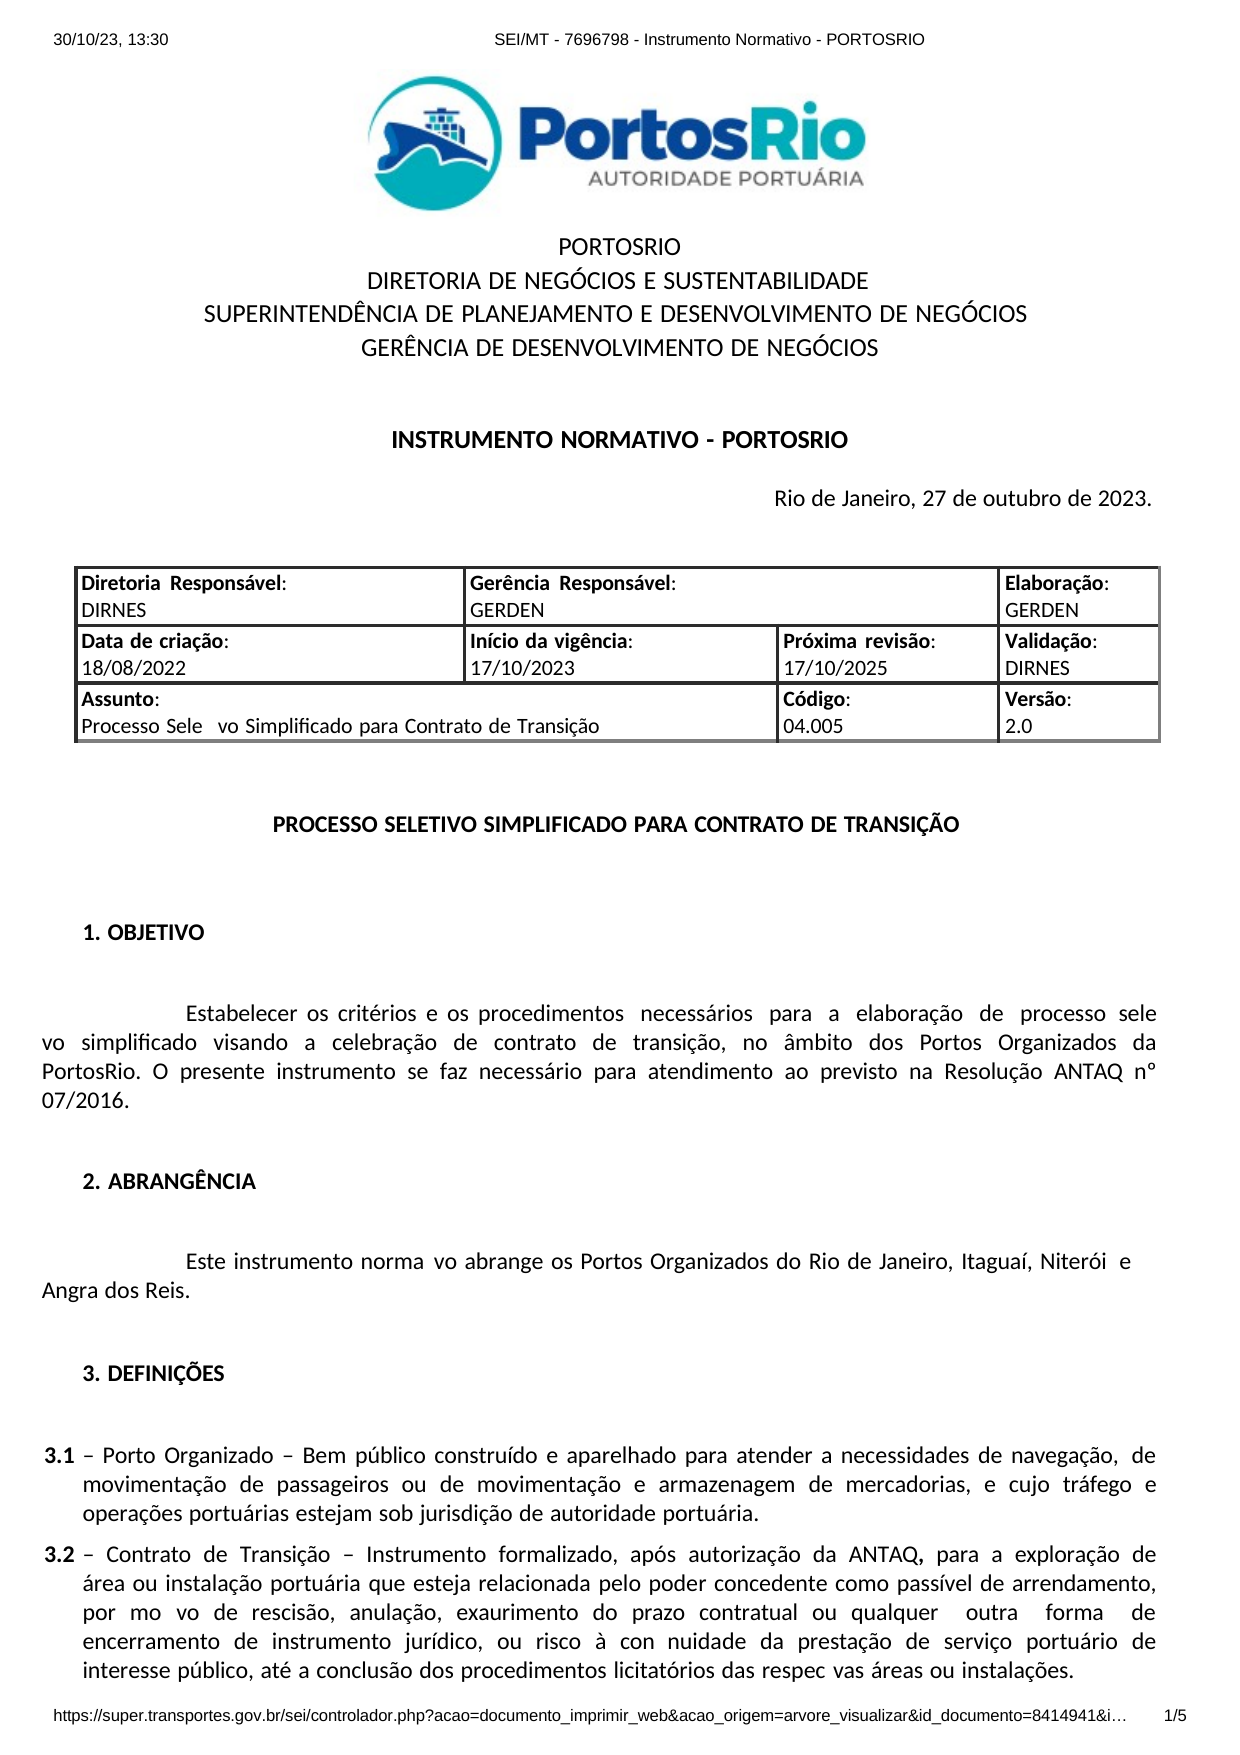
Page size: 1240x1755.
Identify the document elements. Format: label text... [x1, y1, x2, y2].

table_cell Assunto: Processo Sele vo Simpliﬁcado para Contrato de Transição [78, 685, 776, 739]
text 2. ABRANGÊNCIA [82, 1166, 1157, 1195]
text 1. OBJETIVO [82, 918, 1157, 947]
table_cell Próxima revisão: 17/10/2025 [779, 627, 997, 681]
text INSTRUMENTO NORMATIVO - PORTOSRIO [359, 423, 880, 455]
table_header Diretoria Responsável: DIRNES [78, 569, 463, 623]
text 3. DEFINIÇÕES [82, 1358, 1157, 1387]
text Estabelecer os critérios e os procedimentos necessários para a elaboração de processo sele vo simpliﬁcado visando a celebração de contrato de transição, no âmbito dos Portos Organizados da PortosRio. O presente instrumento se faz necessário para atendimento ao previsto na Resolução ANTAQ nº 07/2016. [42, 998, 1157, 1114]
table_cell Validação: DIRNES [1000, 627, 1158, 681]
list – Porto Organizado – Bem público construído e aparelhado para atender a necessidades de navegação, de movimentação de passageiros ou de movimentação e armazenagem de mercadorias, e cujo tráfego e operações portuárias estejam sob jurisdição de autoridade portuária. [44, 1440, 1157, 1527]
text Este instrumento norma vo abrange os Portos Organizados do Rio de Janeiro, Itaguaí, Niterói e Angra dos Reis. [42, 1246, 1157, 1304]
text PORTOSRIO [359, 231, 880, 262]
text GERÊNCIA DE DESENVOLVIMENTO DE NEGÓCIOS [359, 331, 880, 362]
text Rio de Janeiro, 27 de outubro de 2023. [774, 483, 1198, 513]
table_header Gerência Responsável: GERDEN [466, 569, 997, 623]
text PROCESSO SELETIVO SIMPLIFICADO PARA CONTRATO DE TRANSIÇÃO [273, 809, 1157, 838]
text DIRETORIA DE NEGÓCIOS E SUSTENTABILIDADE SUPERINTENDÊNCIA DE PLANEJAMENTO E DESENVOLVIMENTO DE NEGÓCIOS [204, 264, 1080, 329]
table_cell Data de criação: 18/08/2022 [78, 627, 463, 681]
table_cell Início da vigência: 17/10/2023 [466, 627, 776, 681]
list – Contrato de Transição – Instrumento formalizado, após autorização da ANTAQ, para a exploração de área ou instalação portuária que esteja relacionada pelo poder concedente como passível de arrendamento, por mo vo de rescisão, anulação, exaurimento do prazo contratual ou qualquer outra forma de encerramento de instrumento jurídico, ou risco à con nuidade da prestação de serviço portuário de interesse público, até a conclusão dos procedimentos licitatórios das respec vas áreas ou instalações. [44, 1539, 1157, 1684]
table_cell Código: 04.005 [779, 685, 997, 739]
table_cell Versão: 2.0 [1000, 685, 1158, 739]
table_header Elaboração: GERDEN [1000, 569, 1158, 623]
